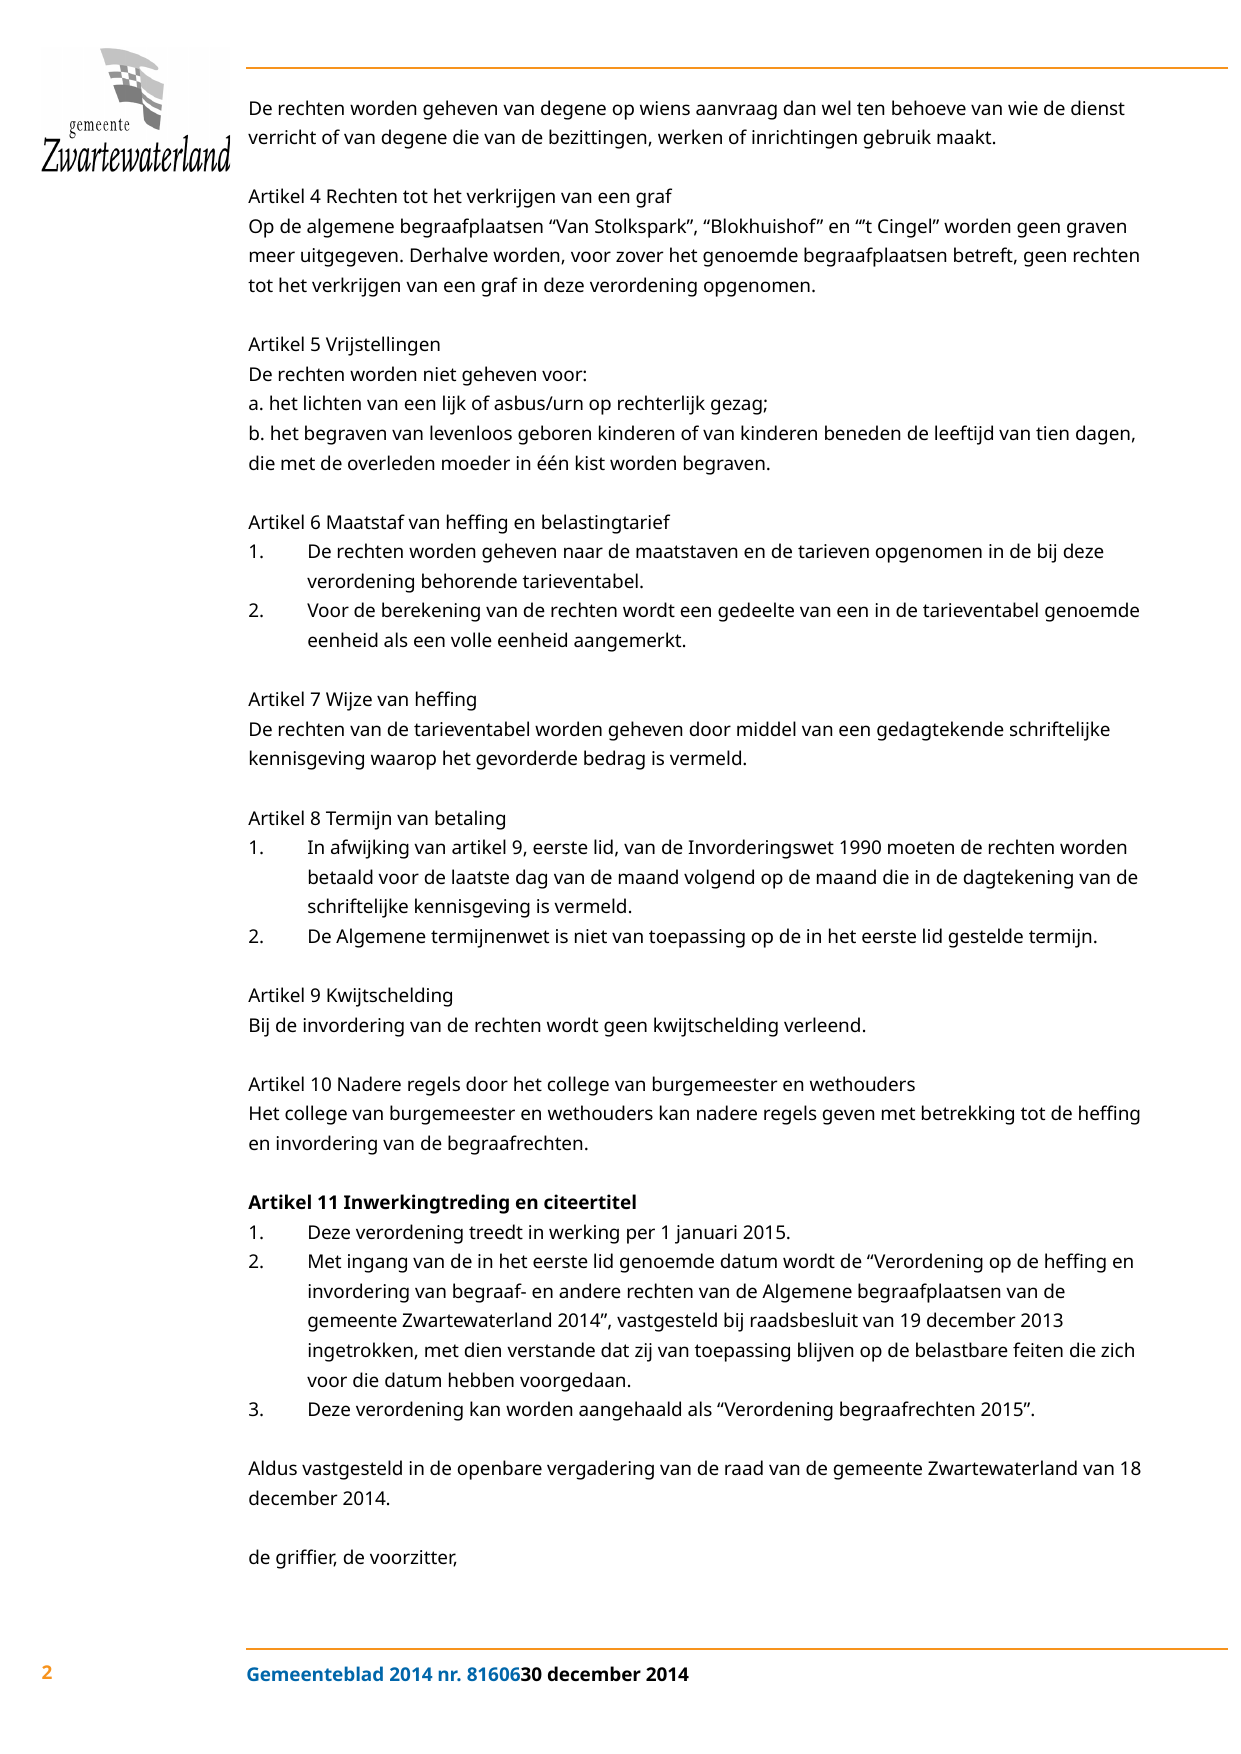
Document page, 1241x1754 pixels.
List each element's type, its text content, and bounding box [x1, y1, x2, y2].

list Deze verordening treedt in werking per 1 januari 2015. [248, 1219, 1152, 1245]
text De rechten worden niet geheven voor: [248, 361, 1152, 387]
list Voor de berekening van de rechten wordt een gedeelte van een in de tarieventabel genoemde eenheid als een volle eenheid aangemerkt. [248, 598, 1152, 653]
list In afwijking van artikel 9, eerste lid, van de Invorderingswet 1990 moeten de rechten worden betaald voor de laatste dag van de maand volgend op de maand die in de dagtekening van de schriftelijke kennisgeving is vermeld. [248, 834, 1152, 919]
text Artikel 11 Inwerkingtreding en citeertitel [248, 1189, 1152, 1215]
text Het college van burgemeester en wethouders kan nadere regels geven met betrekking tot de heffing en invordering van de begraafrechten. [248, 1101, 1152, 1156]
list De Algemene termijnenwet is niet van toepassing op de in het eerste lid gestelde termijn. [248, 923, 1152, 949]
text Artikel 5 Vrijstellingen [248, 331, 1152, 357]
text Bij de invordering van de rechten wordt geen kwijtschelding verleend. [248, 1012, 1152, 1038]
text Artikel 6 Maatstaf van heffing en belastingtarief [248, 509, 1152, 535]
text de griffier, de voorzitter, [248, 1544, 1152, 1570]
text Op de algemene begraafplaatsen “Van Stolkspark”, “Blokhuishof” en “’t Cingel” worden geen graven meer uitgegeven. Derhalve worden, voor zover het genoemde begraafplaatsen betreft, geen rechten tot het verkrijgen van een graf in deze verordening opgenomen. [248, 213, 1152, 298]
text Artikel 10 Nadere regels door het college van burgemeester en wethouders [248, 1071, 1152, 1097]
text De rechten worden geheven van degene op wiens aanvraag dan wel ten behoeve van wie de dienst verricht of van degene die van de bezittingen, werken of inrichtingen gebruik maakt. [248, 95, 1152, 150]
list Deze verordening kan worden aangehaald als “Verordening begraafrechten 2015”. [248, 1396, 1152, 1422]
text Artikel 7 Wijze van heffing [248, 686, 1152, 712]
text Aldus vastgesteld in de openbare vergadering van de raad van de gemeente Zwartewaterland van 18 december 2014. [248, 1456, 1152, 1511]
text De rechten van de tarieventabel worden geheven door middel van een gedagtekende schriftelijke kennisgeving waarop het gevorderde bedrag is vermeld. [248, 716, 1152, 771]
picture [41, 47, 231, 172]
list De rechten worden geheven naar de maatstaven en de tarieven opgenomen in de bij deze verordening behorende tarieventabel. [248, 538, 1152, 594]
text Artikel 9 Kwijtschelding [248, 982, 1152, 1008]
text Artikel 4 Rechten tot het verkrijgen van een graf [248, 183, 1152, 209]
list Met ingang van de in het eerste lid genoemde datum wordt de “Verordening op de heffing en invordering van begraaf- en andere rechten van de Algemene begraafplaatsen van de gemeente Zwartewaterland 2014”, vastgesteld bij raadsbesluit van 19 december 2013 ingetrokken, met dien verstande dat zij van toepassing blijven op de belastbare feiten die zich voor die datum hebben voorgedaan. [248, 1248, 1152, 1393]
text Artikel 8 Termijn van betaling [248, 805, 1152, 831]
text b. het begraven van levenloos geboren kinderen of van kinderen beneden de leeftijd van tien dagen, die met de overleden moeder in één kist worden begraven. [248, 420, 1152, 476]
text a. het lichten van een lijk of asbus/urn op rechterlijk gezag; [248, 391, 1152, 416]
